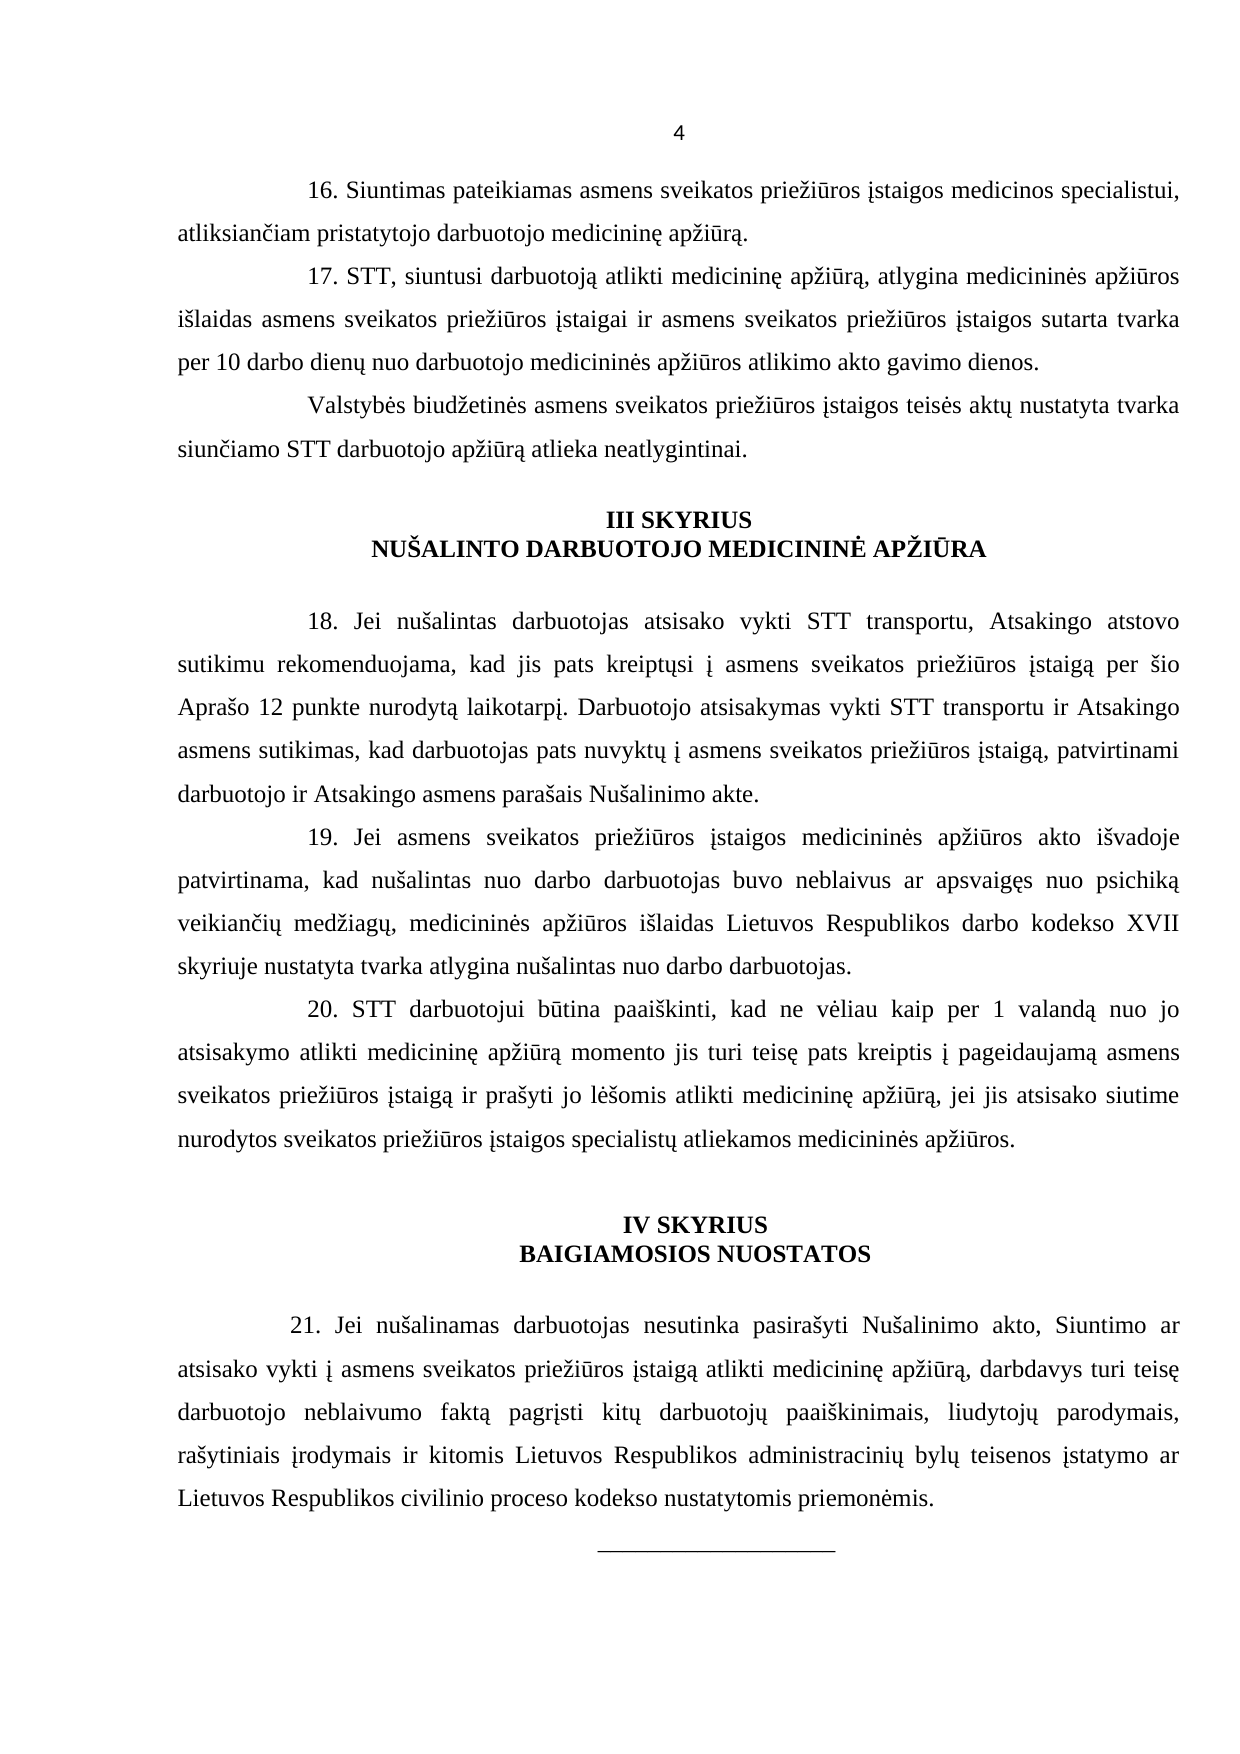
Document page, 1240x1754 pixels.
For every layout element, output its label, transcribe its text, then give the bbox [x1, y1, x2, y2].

text NUŠALINTO DARBUOTOJO MEDICININĖ APŽIŪRA [177, 534, 1181, 563]
text Valstybės biudžetinės asmens sveikatos priežiūros įstaigos teisės aktų nustatyta tvarka siunčiamo STT darbuotojo apžiūrą atlieka neatlygintinai. [177, 391, 1181, 462]
text IV SKYRIUS [177, 1210, 1181, 1239]
text 18. Jei nušalintas darbuotojas atsisako vykti STT transportu, Atsakingo atstovo sutikimu rekomenduojama, kad jis pats kreiptųsi į asmens sveikatos priežiūros įstaigą per šio Aprašo 12 punkte nurodytą laikotarpį. Darbuotojo atsisakymas vykti STT transportu ir Atsakingo asmens sutikimas, kad darbuotojas pats nuvyktų į asmens sveikatos priežiūros įstaigą, patvirtinami darbuotojo ir Atsakingo asmens parašais Nušalinimo akte. [177, 606, 1181, 807]
text BAIGIAMOSIOS NUOSTATOS [177, 1239, 1181, 1267]
text 21. Jei nušalinamas darbuotojas nesutinka pasirašyti Nušalinimo akto, Siuntimo ar atsisako vykti į asmens sveikatos priežiūros įstaigą atlikti medicininę apžiūrą, darbdavys turi teisę darbuotojo neblaivumo faktą pagrįsti kitų darbuotojų paaiškinimais, liudytojų parodymais, rašytiniais įrodymais ir kitomis Lietuvos Respublikos administracinių bylų teisenos įstatymo ar Lietuvos Respublikos civilinio proceso kodekso nustatytomis priemonėmis. [177, 1311, 1181, 1512]
text 17. STT, siuntusi darbuotoją atlikti medicininę apžiūrą, atlygina medicininės apžiūros išlaidas asmens sveikatos priežiūros įstaigai ir asmens sveikatos priežiūros įstaigos sutarta tvarka per 10 darbo dienų nuo darbuotojo medicininės apžiūros atlikimo akto gavimo dienos. [177, 261, 1181, 376]
text 19. Jei asmens sveikatos priežiūros įstaigos medicininės apžiūros akto išvadoje patvirtinama, kad nušalintas nuo darbo darbuotojas buvo neblaivus ar apsvaigęs nuo psichiką veikiančių medžiagų, medicininės apžiūros išlaidas Lietuvos Respublikos darbo kodekso XVII skyriuje nustatyta tvarka atlygina nušalintas nuo darbo darbuotojas. [177, 822, 1181, 980]
text 20. STT darbuotojui būtina paaiškinti, kad ne vėliau kaip per 1 valandą nuo jo atsisakymo atlikti medicininę apžiūrą momento jis turi teisę pats kreiptis į pageidaujamą asmens sveikatos priežiūros įstaigą ir prašyti jo lėšomis atlikti medicininę apžiūrą, jei jis atsisako siutime nurodytos sveikatos priežiūros įstaigos specialistų atliekamos medicininės apžiūros. [177, 994, 1181, 1152]
text III SKYRIUS [177, 506, 1181, 534]
text 16. Siuntimas pateikiamas asmens sveikatos priežiūros įstaigos medicinos specialistui, atliksiančiam pristatytojo darbuotojo medicininę apžiūrą. [177, 175, 1181, 247]
text ___________________ [252, 1526, 1181, 1555]
